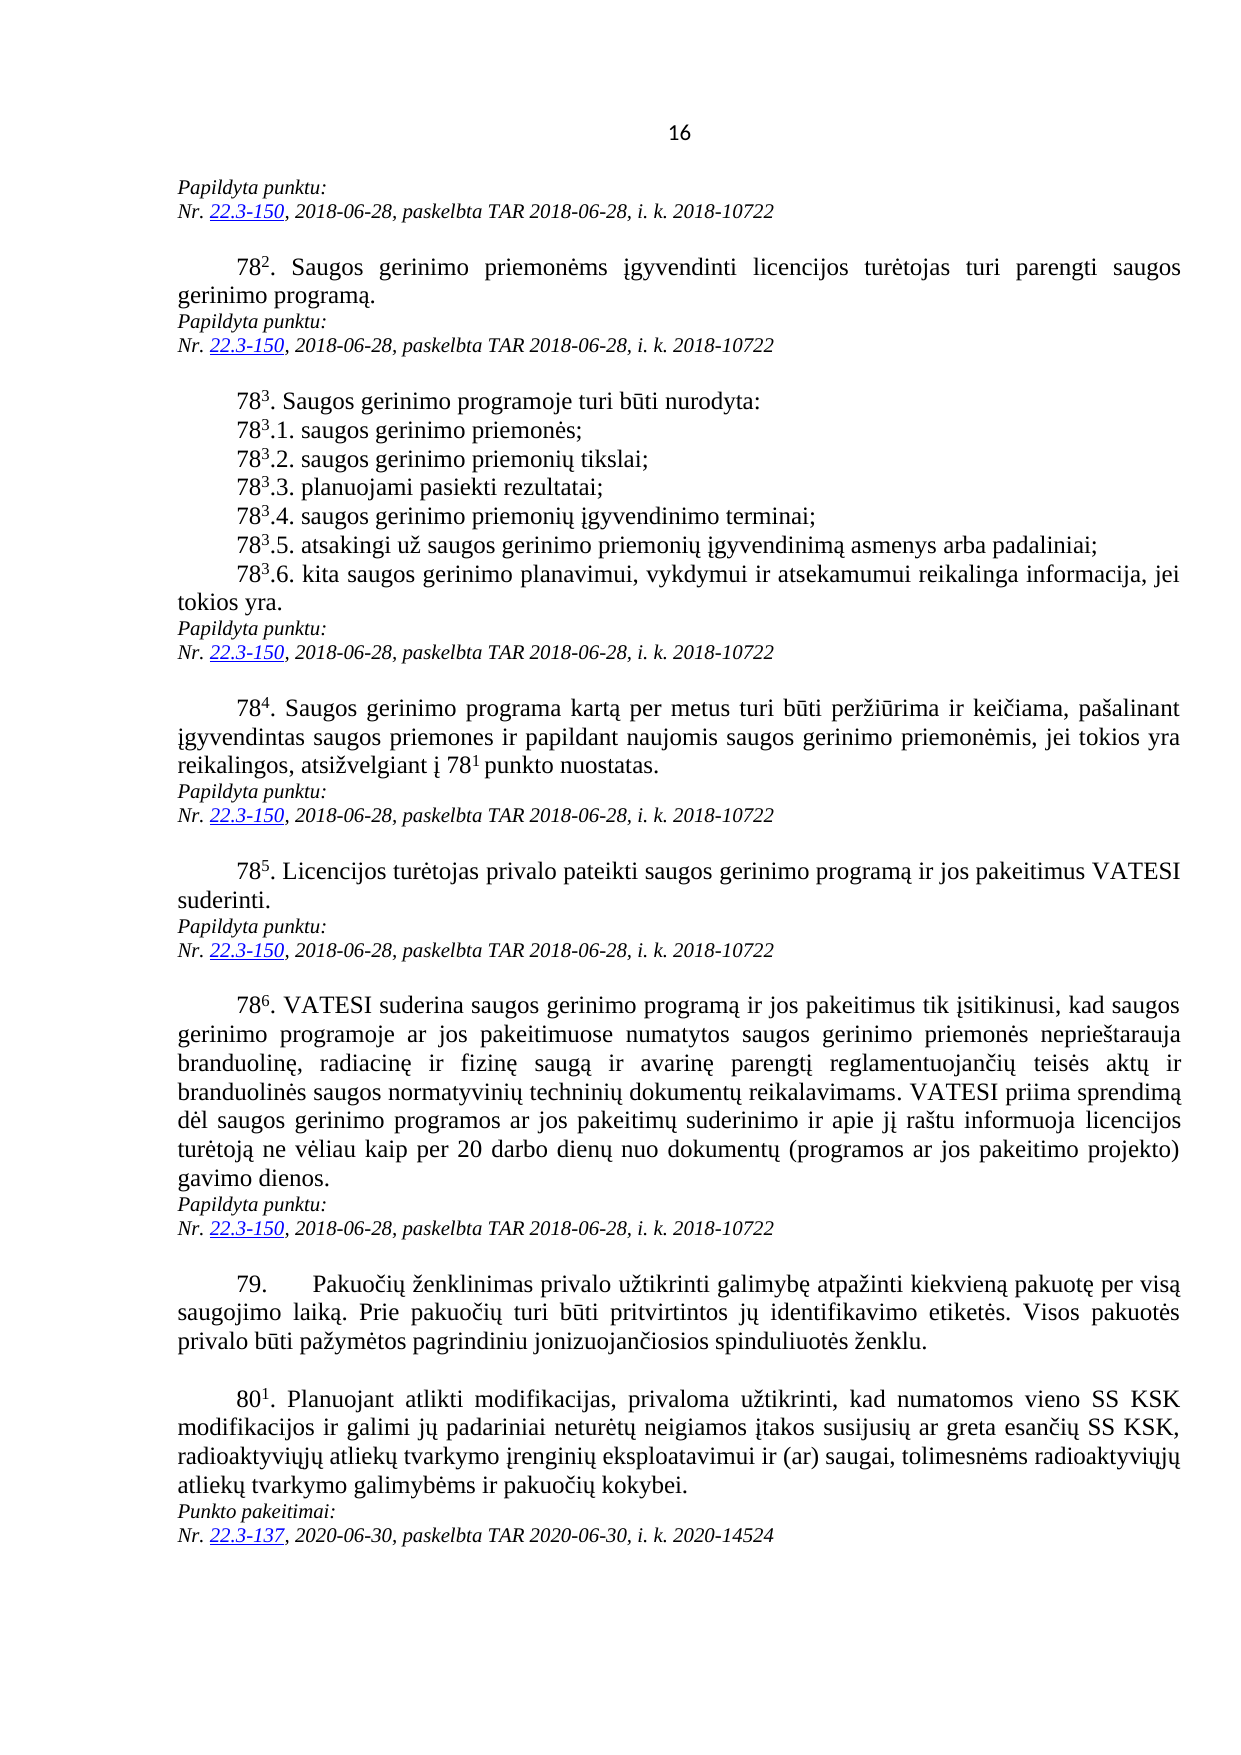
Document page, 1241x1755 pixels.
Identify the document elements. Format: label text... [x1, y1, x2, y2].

text 783.1. saugos gerinimo priemonės; [177, 415, 1181, 444]
text Nr. 22.3-150, 2018-06-28, paskelbta TAR 2018-06-28, i. k. 2018-10722 [177, 938, 1181, 962]
text 79. Pakuočių ženklinimas privalo užtikrinti galimybę atpažinti kiekvieną pakuotę per visą saugojimo laiką. Prie pakuočių turi būti pritvirtintos jų identifikavimo etiketės. Visos pakuotės privalo būti pažymėtos pagrindiniu jonizuojančiosios spinduliuotės ženklu. [177, 1269, 1181, 1355]
text 783.4. saugos gerinimo priemonių įgyvendinimo terminai; [177, 501, 1181, 530]
text 783.6. kita saugos gerinimo planavimui, vykdymui ir atsekamumui reikalinga informacija, jei tokios yra. [177, 559, 1181, 616]
text Papildyta punktu: [177, 309, 1181, 333]
text Papildyta punktu: [177, 914, 1181, 938]
text Nr. 22.3-150, 2018-06-28, paskelbta TAR 2018-06-28, i. k. 2018-10722 [177, 199, 1181, 223]
text Papildyta punktu: [177, 175, 1181, 199]
text Nr. 22.3-150, 2018-06-28, paskelbta TAR 2018-06-28, i. k. 2018-10722 [177, 333, 1181, 357]
text 801. Planuojant atlikti modifikacijas, privaloma užtikrinti, kad numatomos vieno SS KSK modifikacijos ir galimi jų padariniai neturėtų neigiamos įtakos susijusių ar greta esančių SS KSK, radioaktyviųjų atliekų tvarkymo įrenginių eksploatavimui ir (ar) saugai, tolimesnėms radioaktyviųjų atliekų tvarkymo galimybėms ir pakuočių kokybei. [177, 1384, 1181, 1499]
text 783.3. planuojami pasiekti rezultatai; [177, 472, 1181, 501]
text 783. Saugos gerinimo programoje turi būti nurodyta: [177, 386, 1181, 415]
text 782. Saugos gerinimo priemonėms įgyvendinti licencijos turėtojas turi parengti saugos gerinimo programą. [177, 252, 1181, 309]
text 784. Saugos gerinimo programa kartą per metus turi būti peržiūrima ir keičiama, pašalinant įgyvendintas saugos priemones ir papildant naujomis saugos gerinimo priemonėmis, jei tokios yra reikalingos, atsižvelgiant į 781 punkto nuostatas. [177, 693, 1181, 779]
text 785. Licencijos turėtojas privalo pateikti saugos gerinimo programą ir jos pakeitimus VATESI suderinti. [177, 856, 1181, 914]
text Nr. 22.3-150, 2018-06-28, paskelbta TAR 2018-06-28, i. k. 2018-10722 [177, 803, 1181, 827]
text Papildyta punktu: [177, 779, 1181, 803]
text 783.5. atsakingi už saugos gerinimo priemonių įgyvendinimą asmenys arba padaliniai; [177, 530, 1181, 559]
text Nr. 22.3-137, 2020-06-30, paskelbta TAR 2020-06-30, i. k. 2020-14524 [177, 1523, 1181, 1547]
text Nr. 22.3-150, 2018-06-28, paskelbta TAR 2018-06-28, i. k. 2018-10722 [177, 640, 1181, 664]
text Nr. 22.3-150, 2018-06-28, paskelbta TAR 2018-06-28, i. k. 2018-10722 [177, 1216, 1181, 1240]
text Papildyta punktu: [177, 1192, 1181, 1216]
text 783.2. saugos gerinimo priemonių tikslai; [177, 444, 1181, 472]
text 786. VATESI suderina saugos gerinimo programą ir jos pakeitimus tik įsitikinusi, kad saugos gerinimo programoje ar jos pakeitimuose numatytos saugos gerinimo priemonės neprieštarauja branduolinę, radiacinę ir fizinę saugą ir avarinę parengtį reglamentuojančių teisės aktų ir branduolinės saugos normatyvinių techninių dokumentų reikalavimams. VATESI priima sprendimą dėl saugos gerinimo programos ar jos pakeitimų suderinimo ir apie jį raštu informuoja licencijos turėtoją ne vėliau kaip per 20 darbo dienų nuo dokumentų (programos ar jos pakeitimo projekto) gavimo dienos. [177, 991, 1181, 1192]
text Punkto pakeitimai: [177, 1499, 1181, 1523]
text Papildyta punktu: [177, 616, 1181, 640]
